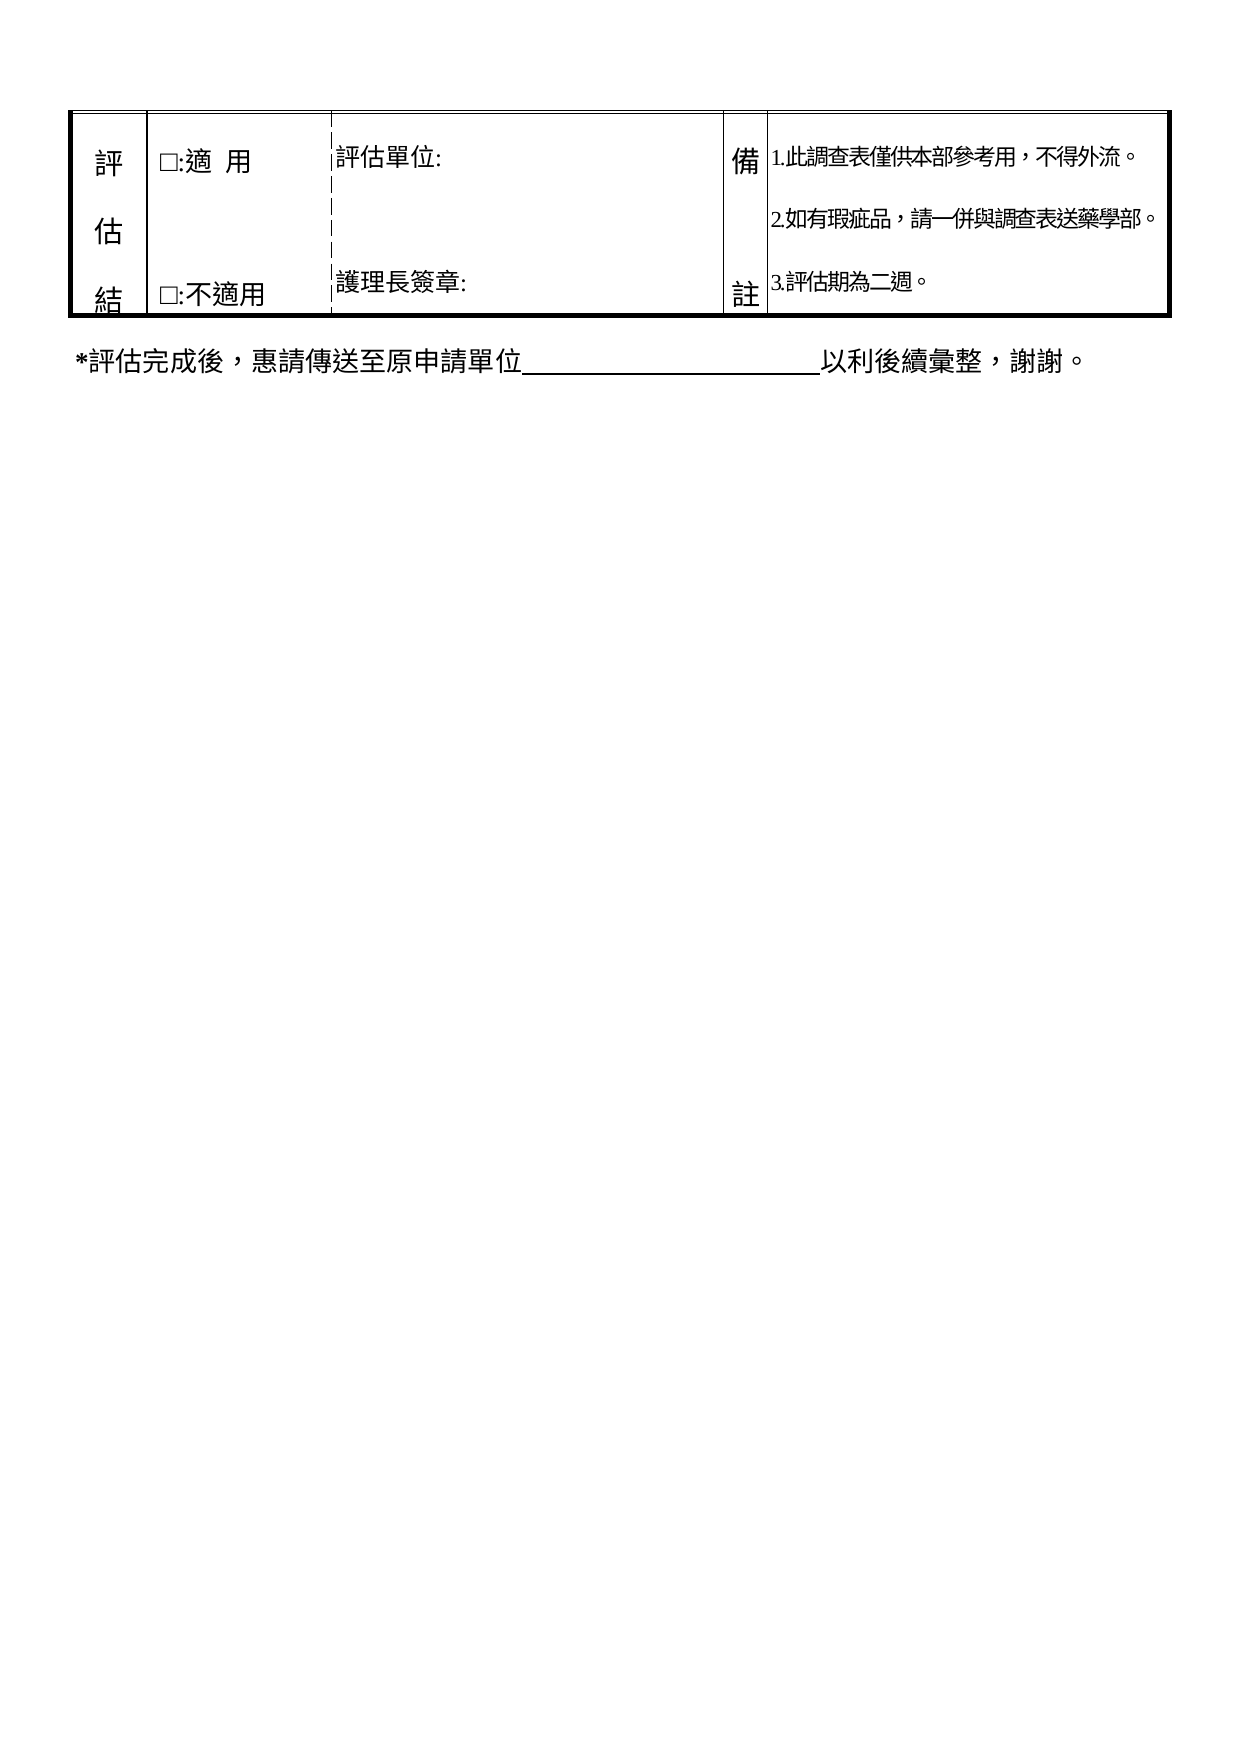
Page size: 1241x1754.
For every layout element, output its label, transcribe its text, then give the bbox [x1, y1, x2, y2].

text *評估完成後，惠請傳送至原申請單位 以利後續彙整，謝謝。 [75, 318, 1165, 380]
table_cell 1.此調查表僅供本部參考用，不得外流。 2.如有瑕疵品，請一併與調查表送藥學部。 3.評估期為二週。 [768, 114, 1167, 312]
table_cell □:適 用 □:不適用 [148, 114, 332, 312]
table_cell 備 註 [724, 114, 767, 312]
table_cell 評估單位: 護理長簽章: 評估日期: 填報日期: [332, 114, 723, 312]
table_cell 評 估 結 果 [73, 114, 146, 312]
